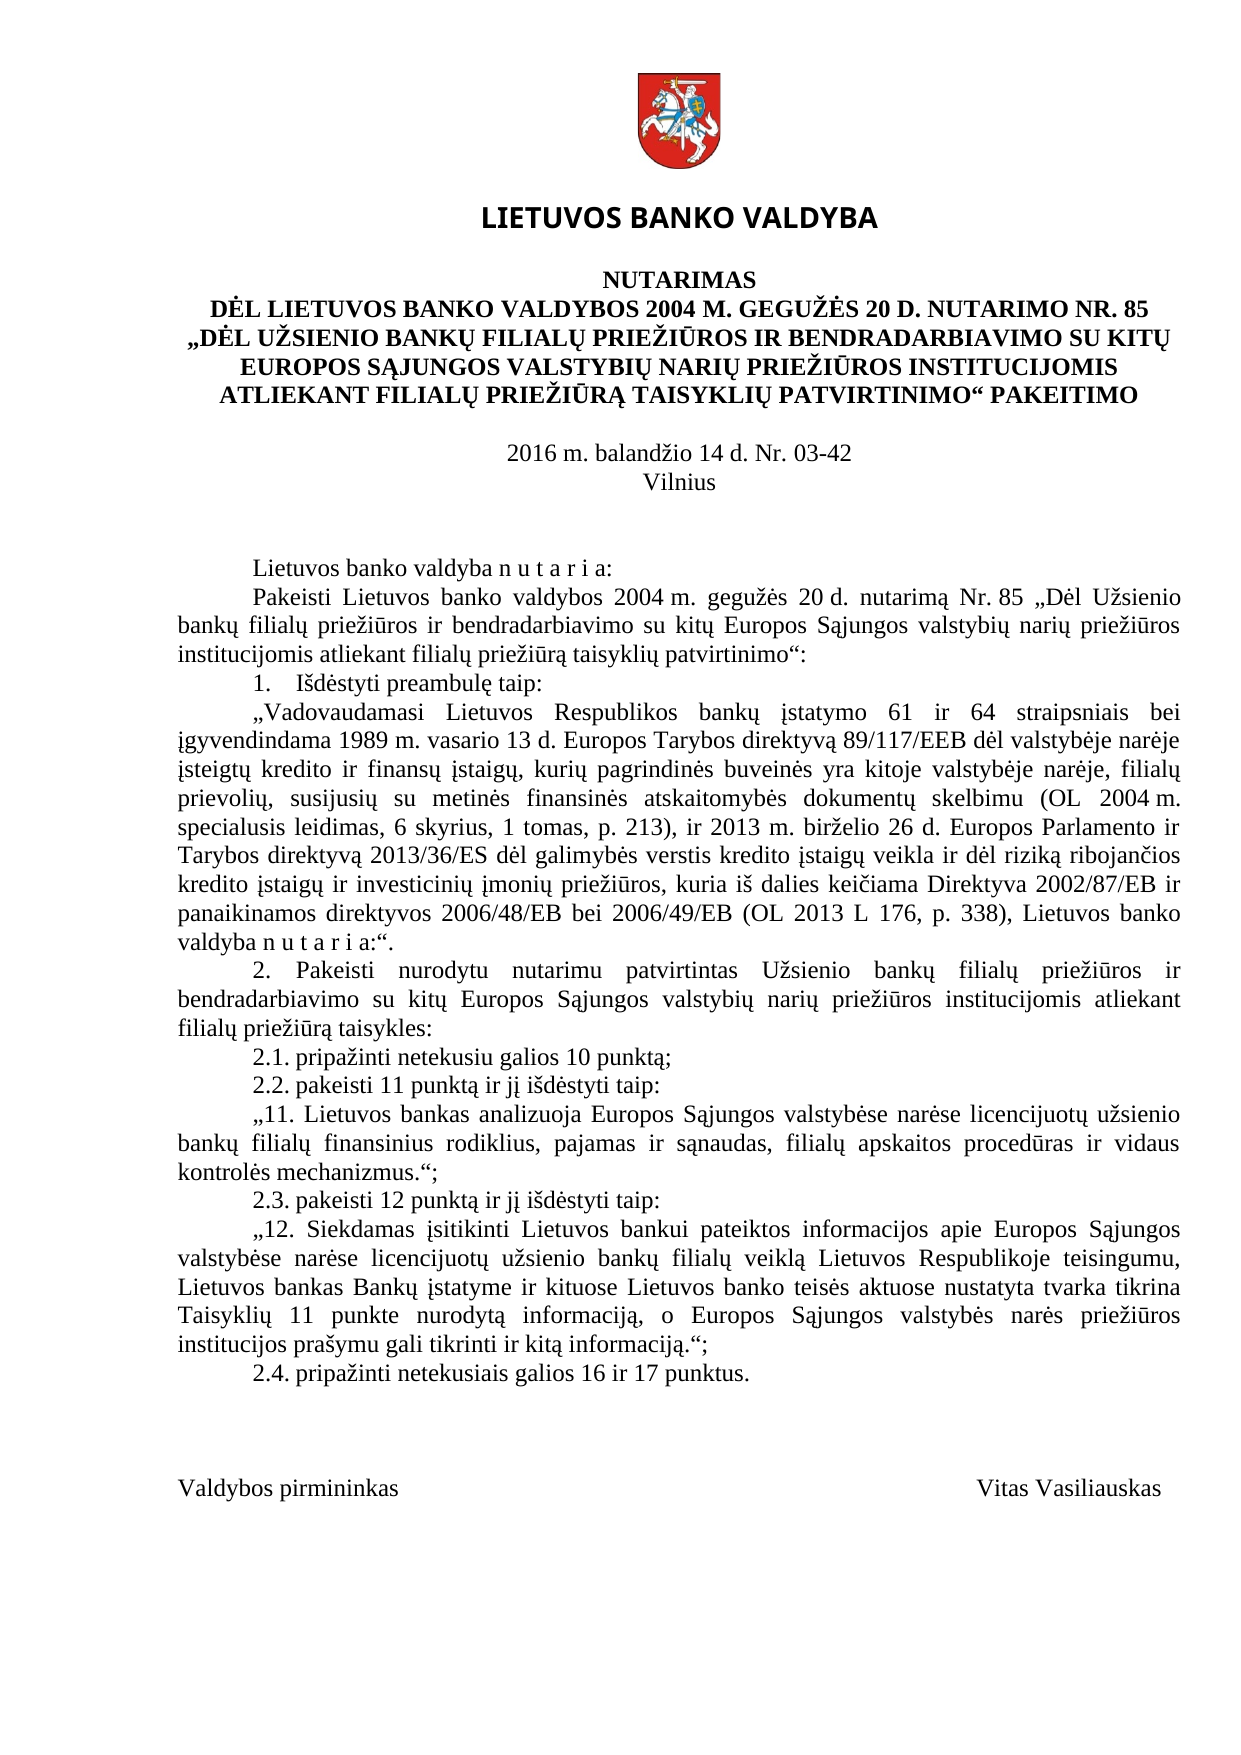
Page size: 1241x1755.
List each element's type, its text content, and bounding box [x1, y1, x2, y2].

text 2.2. pakeisti 11 punktą ir jį išdėstyti taip: [177, 1071, 1181, 1099]
text Vilnius [177, 467, 1181, 496]
text Lietuvos banko valdyba n u t a r i a: [177, 553, 1181, 582]
text Valdybos pirmininkas Vitas Vasiliauskas [177, 1473, 1181, 1502]
text „12. Siekdamas įsitikinti Lietuvos bankui pateiktos informacijos apie Europos Sąjungos valstybėse narėse licencijuotų užsienio bankų filialų veiklą Lietuvos Respublikoje teisingumu, Lietuvos bankas Bankų įstatyme ir kituose Lietuvos banko teisės aktuose nustatyta tvarka tikrina Taisyklių 11 punkte nurodytą informaciją, o Europos Sąjungos valstybės narės priežiūros institucijos prašymu gali tikrinti ir kitą informaciją.“; [177, 1214, 1181, 1358]
text NUTARIMAS [177, 266, 1181, 294]
text Pakeisti Lietuvos banko valdybos 2004 m. gegužės 20 d. nutarimą Nr. 85 „Dėl Užsienio bankų filialų priežiūros ir bendradarbiavimo su kitų Europos Sąjungos valstybių narių priežiūros institucijomis atliekant filialų priežiūrą taisyklių patvirtinimo“: [177, 582, 1181, 668]
text 2016 m. balandžio 14 d. Nr. 03-42 [177, 438, 1181, 467]
text 2.1. pripažinti netekusiu galios 10 punktą; [177, 1042, 1181, 1071]
text 1. Išdėstyti preambulę taip: [177, 668, 1181, 697]
text „Vadovaudamasi Lietuvos Respublikos bankų įstatymo 61 ir 64 straipsniais bei įgyvendindama 1989 m. vasario 13 d. Europos Tarybos direktyvą 89/117/EEB dėl valstybėje narėje įsteigtų kredito ir finansų įstaigų, kurių pagrindinės buveinės yra kitoje valstybėje narėje, filialų prievolių, susijusių su metinės finansinės atskaitomybės dokumentų skelbimu (OL 2004 m. specialusis leidimas, 6 skyrius, 1 tomas, p. 213), ir 2013 m. birželio 26 d. Europos Parlamento ir Tarybos direktyvą 2013/36/ES dėl galimybės verstis kredito įstaigų veikla ir dėl riziką ribojančios kredito įstaigų ir investicinių įmonių priežiūros, kuria iš dalies keičiama Direktyva 2002/87/EB ir panaikinamos direktyvos 2006/48/EB bei 2006/49/EB (OL 2013 L 176, p. 338), Lietuvos banko valdyba n u t a r i a:“. [177, 697, 1181, 956]
text 2.4. pripažinti netekusiais galios 16 ir 17 punktus. [177, 1358, 1181, 1387]
text LIETUVOS BANKO VALDYBA [177, 197, 1181, 237]
text DĖL LIETUVOS BANKO VALDYBOS 2004 M. GEGUŽĖS 20 D. NUTARIMO NR. 85 „DĖL UŽSIENIO BANKŲ FILIALŲ PRIEŽIŪROS IR BENDRADARBIAVIMO SU KITŲ EUROPOS SĄJUNGOS VALSTYBIŲ NARIŲ PRIEŽIŪROS INSTITUCIJOMIS ATLIEKANT FILIALŲ PRIEŽIŪRĄ TAISYKLIŲ PATVIRTINIMO“ PAKEITIMO [177, 294, 1181, 409]
text „11. Lietuvos bankas analizuoja Europos Sąjungos valstybėse narėse licencijuotų užsienio bankų filialų finansinius rodiklius, pajamas ir sąnaudas, filialų apskaitos procedūras ir vidaus kontrolės mechanizmus.“; [177, 1099, 1181, 1186]
text 2. Pakeisti nurodytu nutarimu patvirtintas Užsienio bankų filialų priežiūros ir bendradarbiavimo su kitų Europos Sąjungos valstybių narių priežiūros institucijomis atliekant filialų priežiūrą taisykles: [177, 956, 1181, 1042]
text 2.3. pakeisti 12 punktą ir jį išdėstyti taip: [177, 1186, 1181, 1214]
